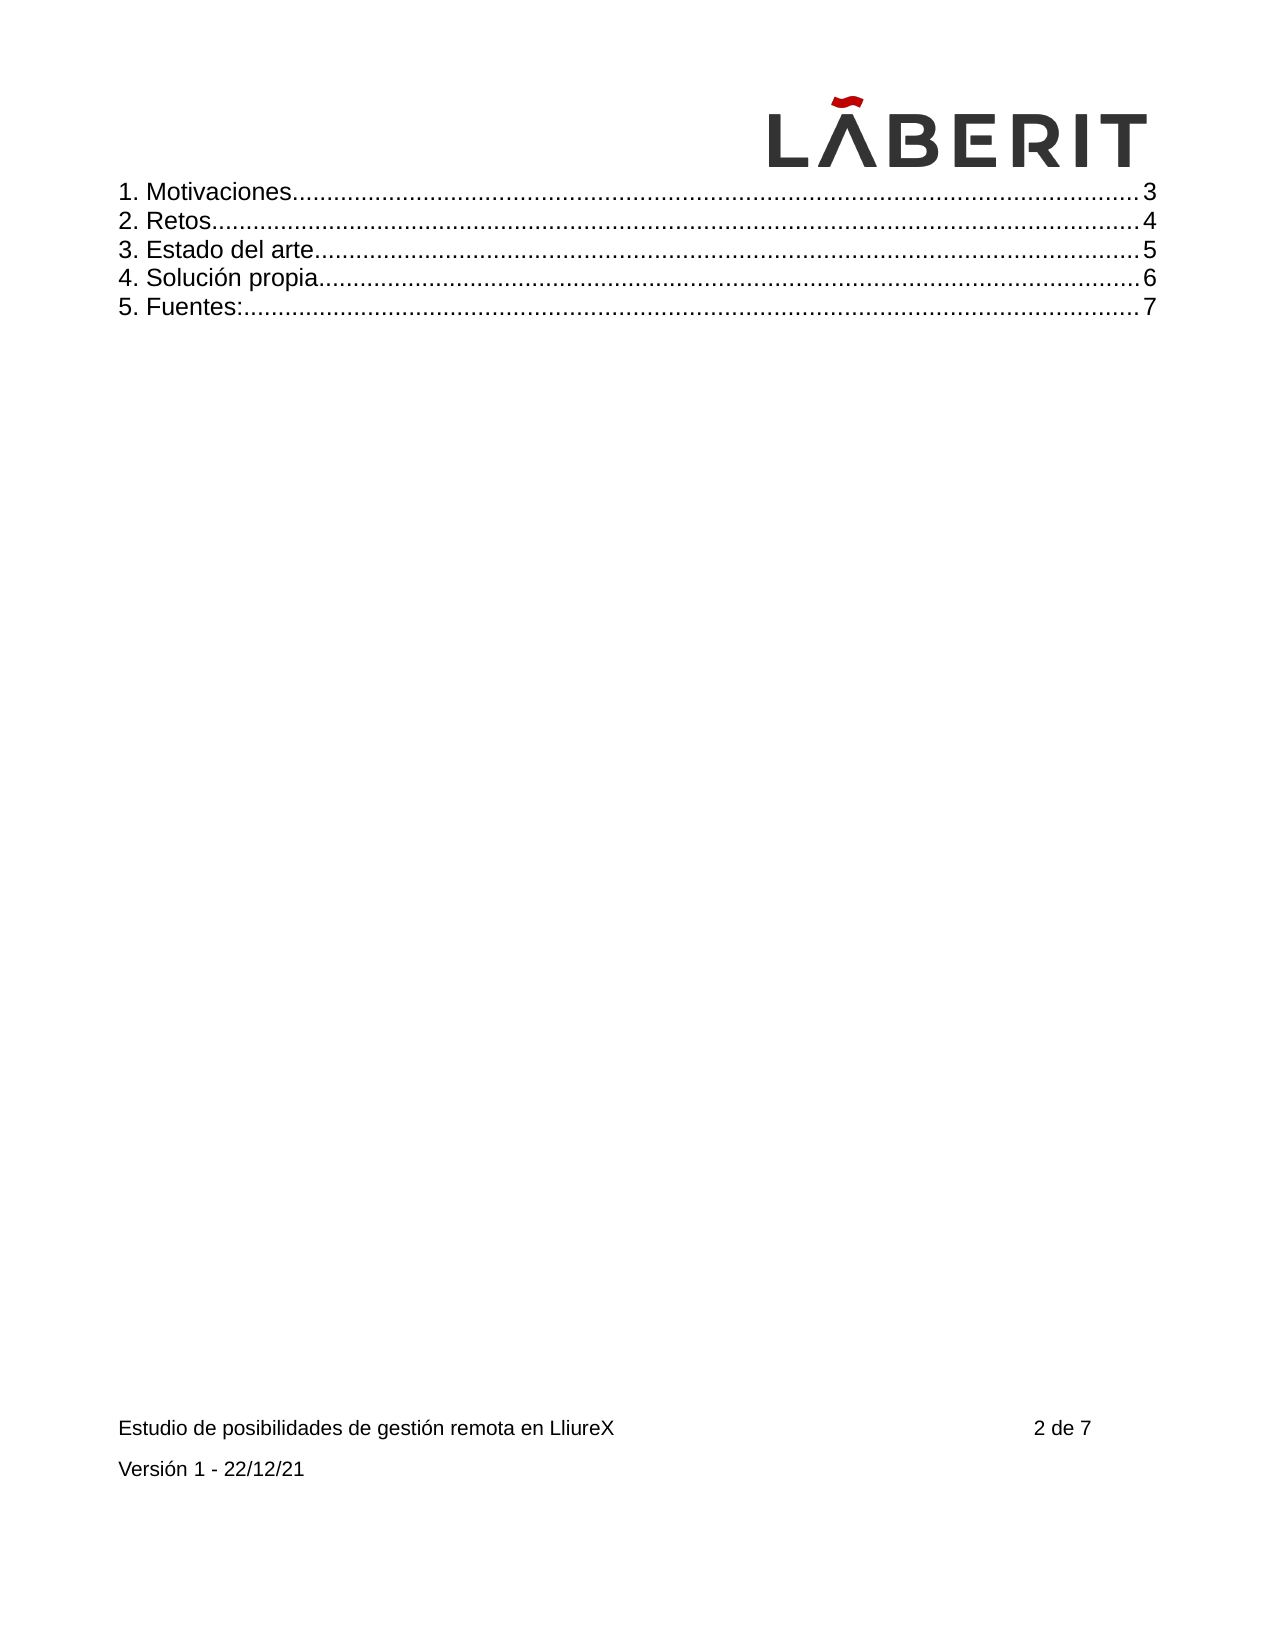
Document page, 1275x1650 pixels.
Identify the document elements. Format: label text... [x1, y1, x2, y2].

text 1. Motivaciones 3 [118, 177, 1157, 206]
text 2. Retos 4 [118, 206, 1157, 234]
text 5. Fuentes: 7 [118, 292, 1157, 321]
text 4. Solución propia 6 [118, 263, 1157, 292]
picture [769, 96, 1147, 167]
text 3. Estado del arte 5 [118, 234, 1157, 263]
